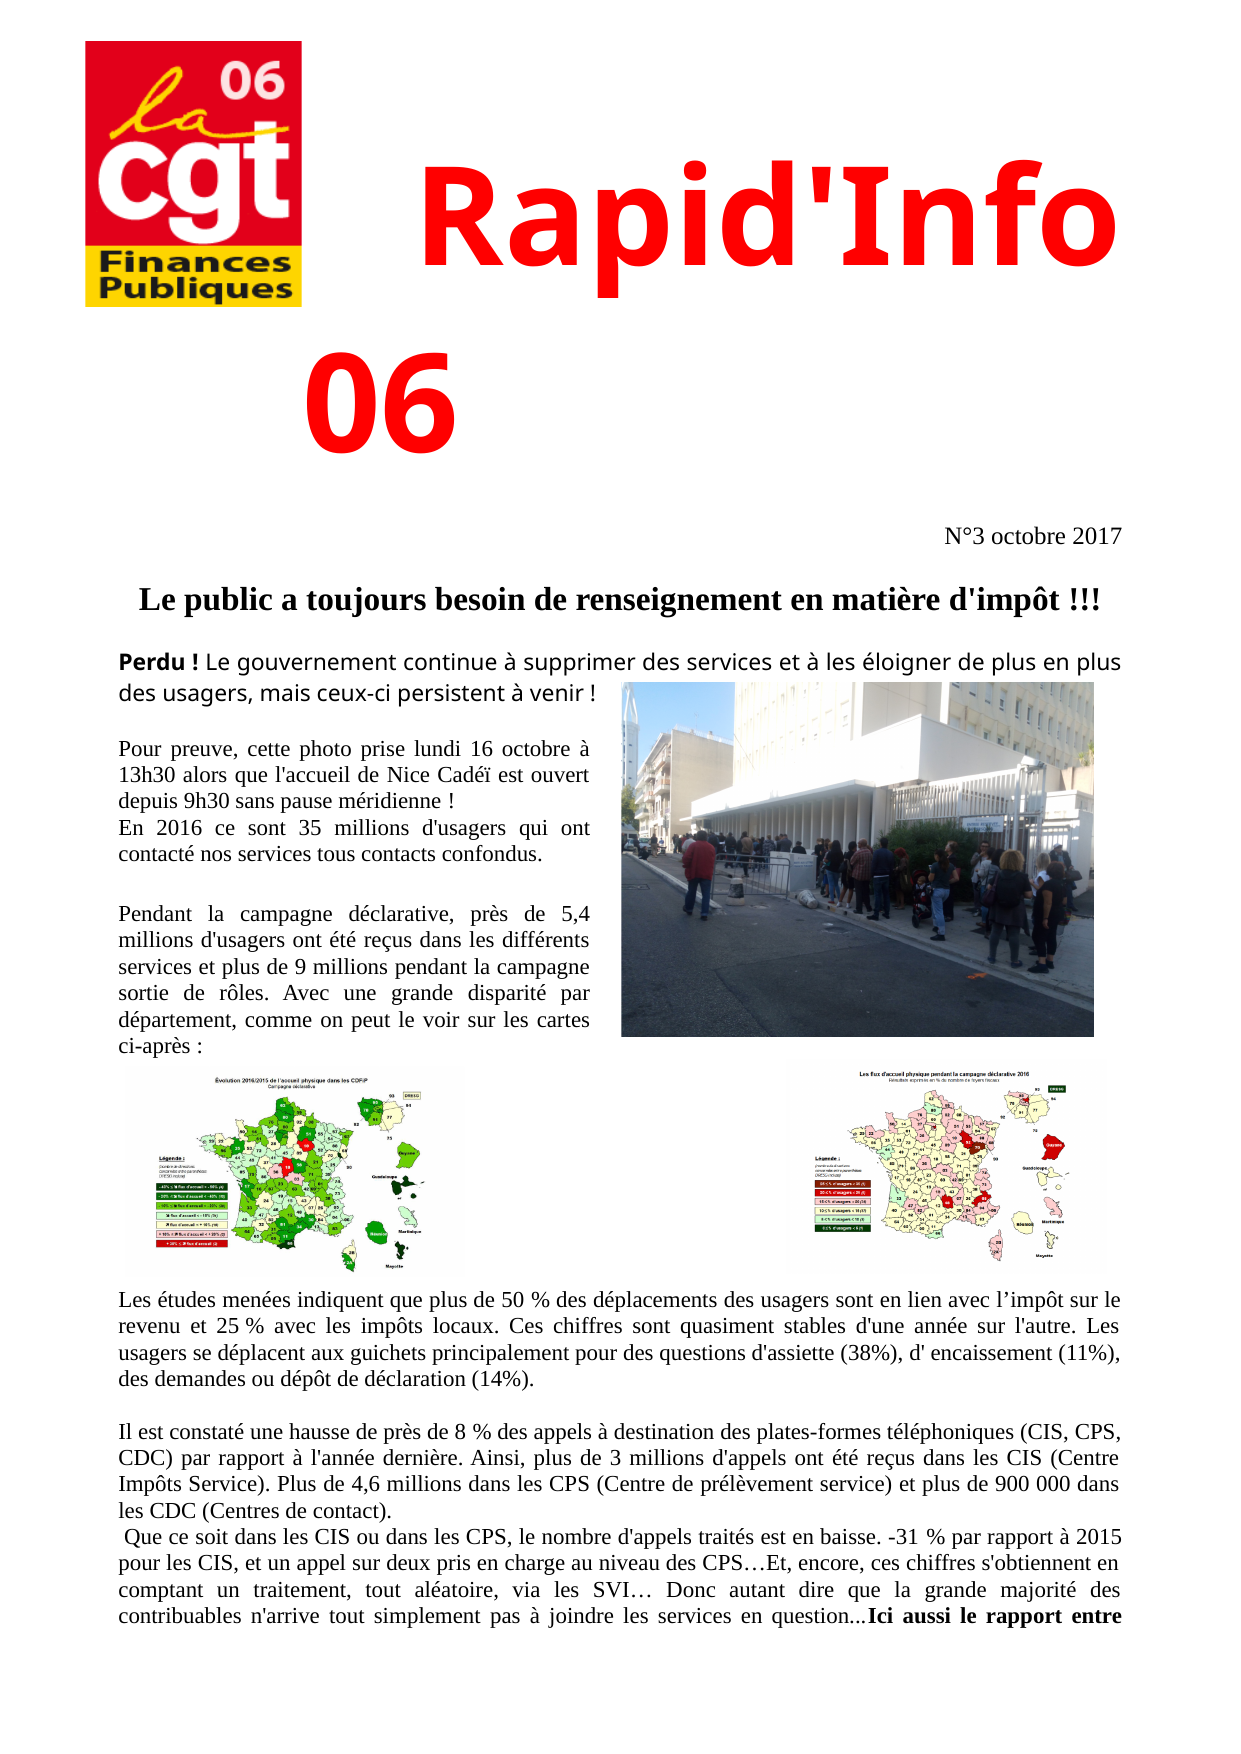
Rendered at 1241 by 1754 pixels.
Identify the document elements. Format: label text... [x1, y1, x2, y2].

text N°3 octobre 2017 [118, 521, 1122, 550]
picture [621, 682, 1094, 1037]
text Que ce soit dans les CIS ou dans les CPS, le nombre d'appels traités est en baisse. -31 % par rapport à 2015 pour les CIS, et un appel sur deux pris en charge au niveau des CPS…Et, encore, ces chiffres s'obtiennent en comptant un traitement, tout aléatoire, via les SVI… Donc autant dire que la grande majorité des contribuables n'arrive tout simplement pas à joindre les services en question...Ici aussi le rapport entre [118, 1523, 1122, 1628]
text Rapid'Info 06 [118, 118, 1122, 493]
text Pour preuve, cette photo prise lundi 16 octobre à 13h30 alors que l'accueil de Nice Cadéï est ouvert depuis 9h30 sans pause méridienne ! [118, 735, 591, 814]
text Les études menées indiquent que plus de 50 % des déplacements des usagers sont en lien avec l’impôt sur le revenu et 25 % avec les impôts locaux. Ces chiffres sont quasiment stables d'une année sur l'autre. Les usagers se déplacent aux guichets principalement pour des questions d'assiette (38%), d' encaissement (11%), des demandes ou dépôt de déclaration (14%). [118, 1286, 1122, 1391]
picture [125, 1066, 465, 1277]
picture [786, 1059, 1108, 1274]
text Pendant la campagne déclarative, près de 5,4 millions d'usagers ont été reçus dans les différents services et plus de 9 millions pendant la campagne sortie de rôles. Avec une grande disparité par département, comme on peut le voir sur les cartes ci-après : [118, 900, 591, 1058]
picture [85, 41, 302, 307]
text En 2016 ce sont 35 millions d'usagers qui ont contacté nos services tous contacts confondus. [118, 814, 591, 867]
text Il est constaté une hausse de près de 8 % des appels à destination des plates-formes téléphoniques (CIS, CPS, CDC) par rapport à l'année dernière. Ainsi, plus de 3 millions d'appels ont été reçus dans les CIS (Centre Impôts Service). Plus de 4,6 millions dans les CPS (Centre de prélèvement service) et plus de 900 000 dans les CDC (Centres de contact). [118, 1418, 1122, 1523]
text Perdu ! Le gouvernement continue à supprimer des services et à les éloigner de plus en plus des usagers, mais ceux-ci persistent à venir ! [118, 646, 1122, 708]
text Le public a toujours besoin de renseignement en matière d'impôt !!! [118, 579, 1122, 617]
